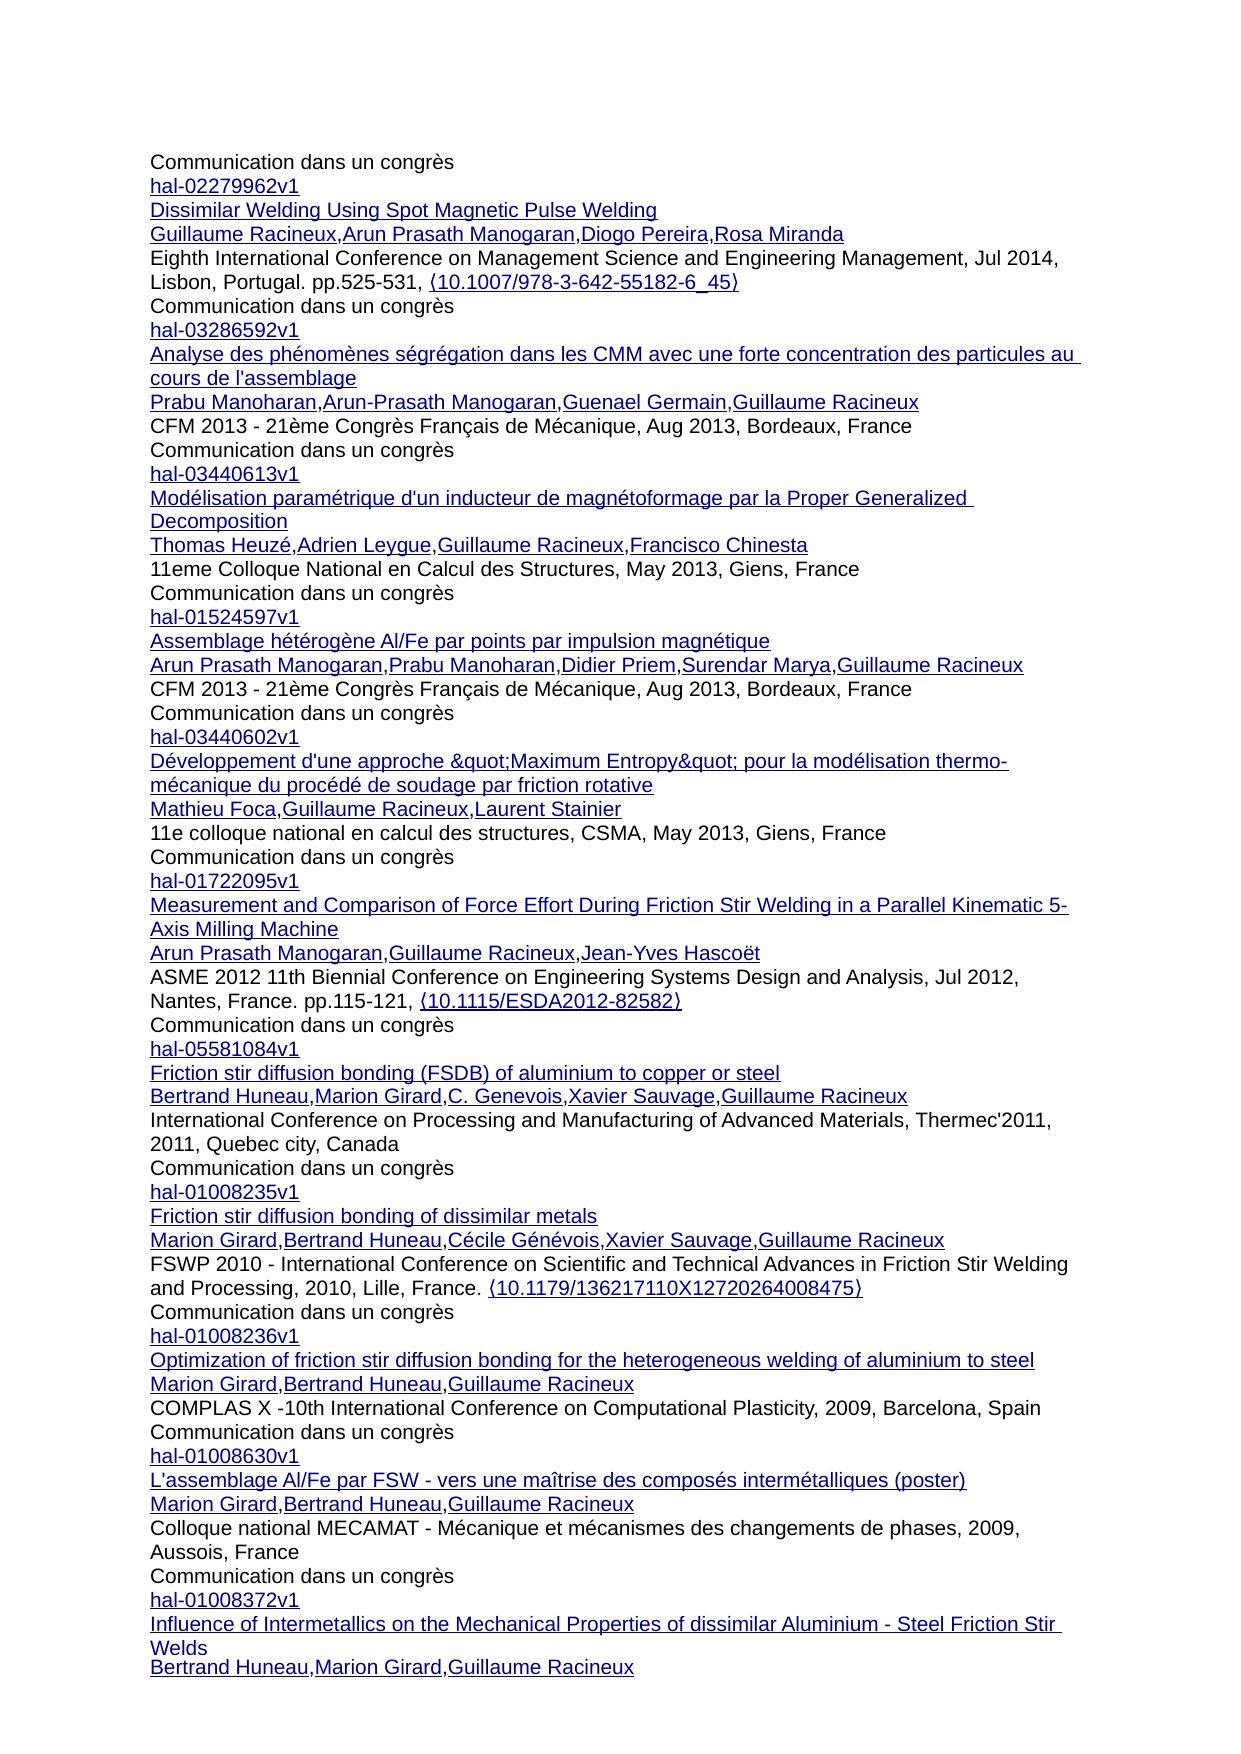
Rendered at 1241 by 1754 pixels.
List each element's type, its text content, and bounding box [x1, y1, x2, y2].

table_cell Dissimilar Welding Using Spot Magnetic Pulse Welding Guillaume Racineux,Arun Prasath Manogaran,Diogo Pereira,Rosa Miranda Eighth International Conference on Management Science and Engineering Management, Jul 2014, Lisbon, Portugal. pp.525-531, ⟨10.1007/978-3-642-55182-6_45⟩ Communication dans un congrès hal-03286592v1 [150, 198, 1090, 342]
table_cell Influence of Intermetallics on the Mechanical Properties of dissimilar Aluminium - Steel Friction Stir Welds Bertrand Huneau,Marion Girard,Guillaume Racineux [150, 1611, 1090, 1679]
table_cell L'assemblage Al/Fe par FSW - vers une maîtrise des composés intermétalliques (poster) Marion Girard,Bertrand Huneau,Guillaume Racineux Colloque national MECAMAT - Mécanique et mécanismes des changements de phases, 2009, Aussois, France Communication dans un congrès hal-01008372v1 [150, 1468, 1090, 1611]
table_cell Optimization of friction stir diffusion bonding for the heterogeneous welding of aluminium to steel Marion Girard,Bertrand Huneau,Guillaume Racineux COMPLAS X -10th International Conference on Computational Plasticity, 2009, Barcelona, Spain Communication dans un congrès hal-01008630v1 [150, 1348, 1090, 1468]
table_cell Analyse des phénomènes ségrégation dans les CMM avec une forte concentration des particules au cours de l'assemblage Prabu Manoharan,Arun-Prasath Manogaran,Guenael Germain,Guillaume Racineux CFM 2013 - 21ème Congrès Français de Mécanique, Aug 2013, Bordeaux, France Communication dans un congrès hal-03440613v1 [150, 342, 1090, 485]
table_cell Measurement and Comparison of Force Effort During Friction Stir Welding in a Parallel Kinematic 5-Axis Milling Machine Arun Prasath Manogaran,Guillaume Racineux,Jean-Yves Hascoët ASME 2012 11th Biennial Conference on Engineering Systems Design and Analysis, Jul 2012, Nantes, France. pp.115-121, ⟨10.1115/ESDA2012-82582⟩ Communication dans un congrès hal-05581084v1 [150, 893, 1090, 1060]
table_cell Assemblage hétérogène Al/Fe par points par impulsion magnétique Arun Prasath Manogaran,Prabu Manoharan,Didier Priem,Surendar Marya,Guillaume Racineux CFM 2013 - 21ème Congrès Français de Mécanique, Aug 2013, Bordeaux, France Communication dans un congrès hal-03440602v1 [150, 629, 1090, 749]
table_cell Modélisation paramétrique d'un inducteur de magnétoformage par la Proper Generalized Decomposition Thomas Heuzé,Adrien Leygue,Guillaume Racineux,Francisco Chinesta 11eme Colloque National en Calcul des Structures, May 2013, Giens, France Communication dans un congrès hal-01524597v1 [150, 485, 1090, 629]
table_cell Friction stir diffusion bonding (FSDB) of aluminium to copper or steel Bertrand Huneau,Marion Girard,C. Genevois,Xavier Sauvage,Guillaume Racineux International Conference on Processing and Manufacturing of Advanced Materials, Thermec'2011, 2011, Quebec city, Canada Communication dans un congrès hal-01008235v1 [150, 1060, 1090, 1204]
table_cell Communication dans un congrès hal-02279962v1 [150, 150, 1090, 198]
table_cell Friction stir diffusion bonding of dissimilar metals Marion Girard,Bertrand Huneau,Cécile Génévois,Xavier Sauvage,Guillaume Racineux FSWP 2010 - International Conference on Scientific and Technical Advances in Friction Stir Welding and Processing, 2010, Lille, France. ⟨10.1179/136217110X12720264008475⟩ Communication dans un congrès hal-01008236v1 [150, 1204, 1090, 1348]
table_cell Développement d'une approche &quot;Maximum Entropy&quot; pour la modélisation thermo-mécanique du procédé de soudage par friction rotative Mathieu Foca,Guillaume Racineux,Laurent Stainier 11e colloque national en calcul des structures, CSMA, May 2013, Giens, France Communication dans un congrès hal-01722095v1 [150, 749, 1090, 893]
